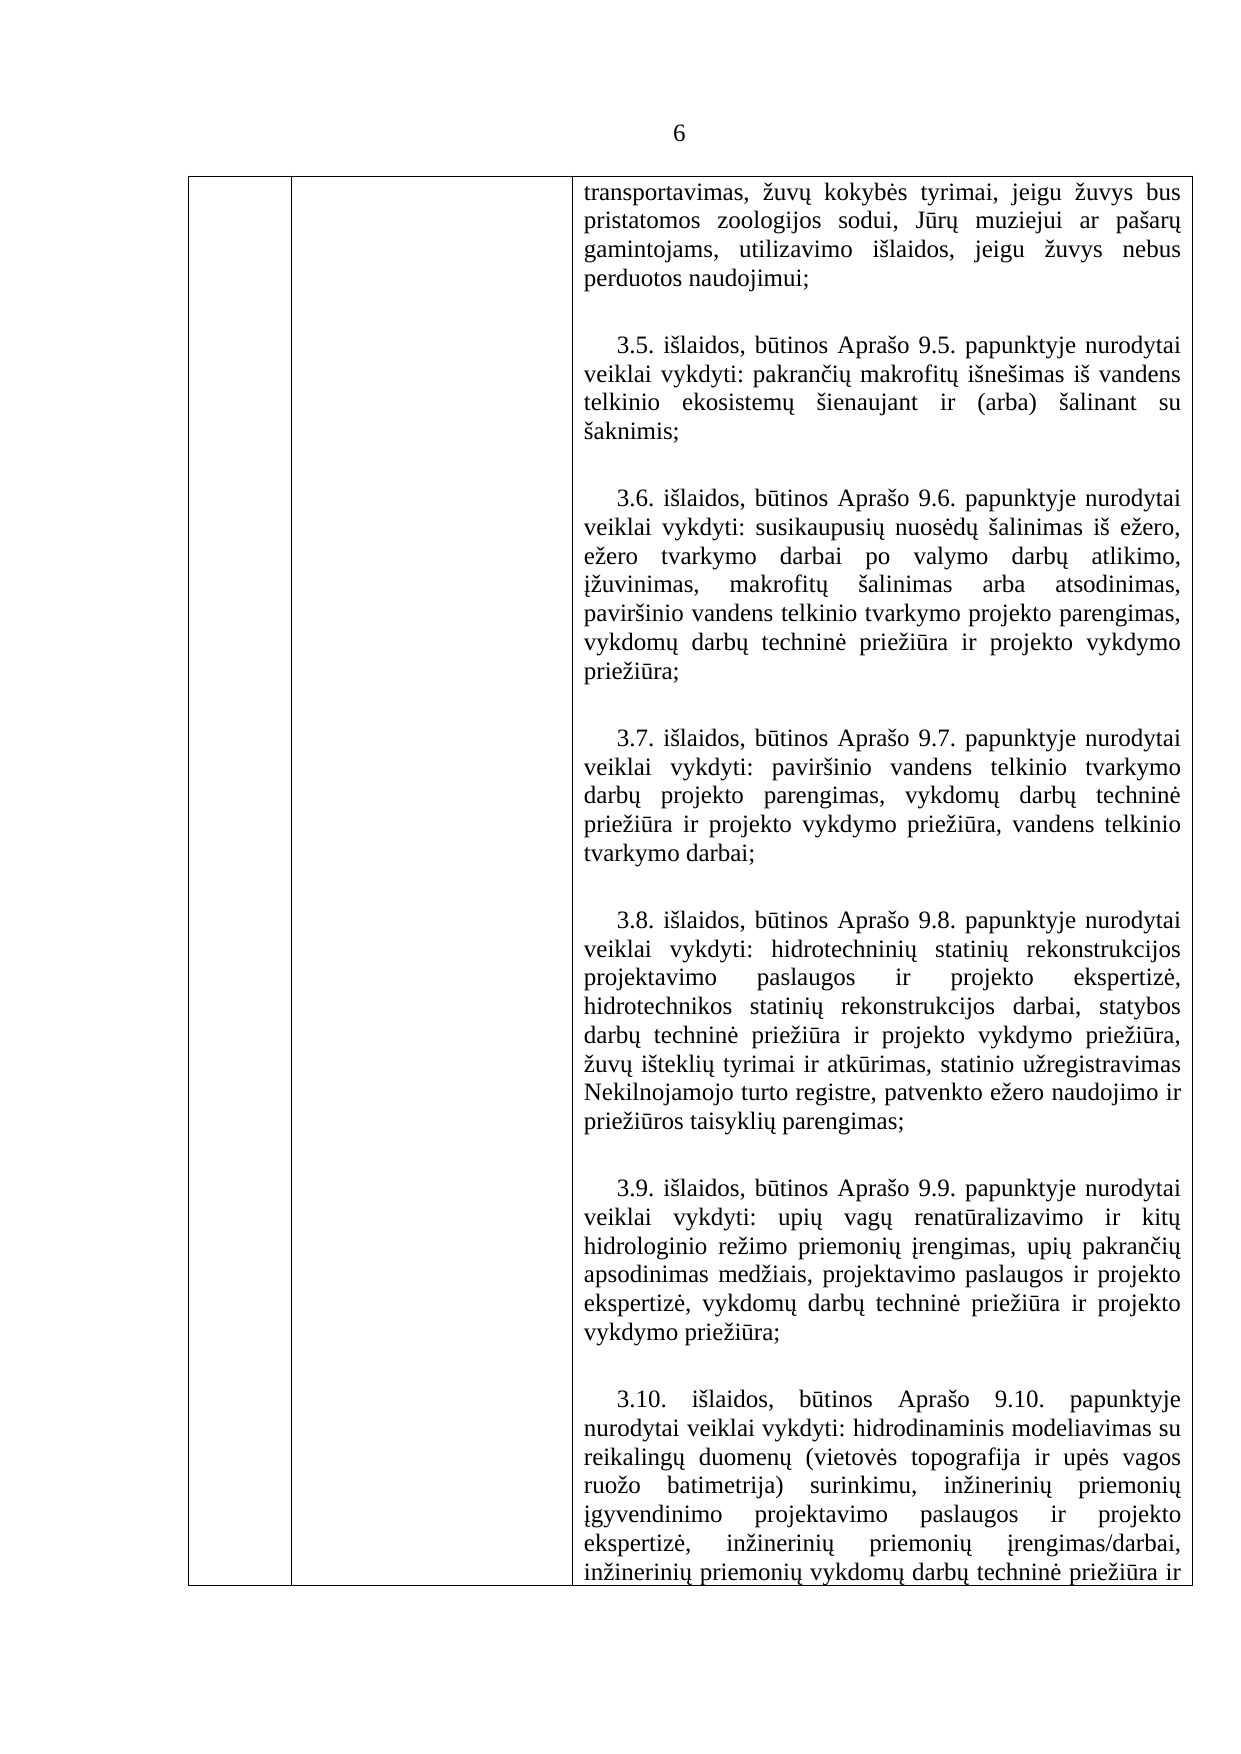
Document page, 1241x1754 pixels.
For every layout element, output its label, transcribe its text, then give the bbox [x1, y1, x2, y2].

table_cell transportavimas, žuvų kokybės tyrimai, jeigu žuvys bus pristatomos zoologijos sodui, Jūrų muziejui ar pašarų gamintojams, utilizavimo išlaidos, jeigu žuvys nebus perduotos naudojimui; 3.5. išlaidos, būtinos Aprašo 9.5. papunktyje nurodytai veiklai vykdyti: pakrančių makrofitų išnešimas iš vandens telkinio ekosistemų šienaujant ir (arba) šalinant su šaknimis; 3.6. išlaidos, būtinos Aprašo 9.6. papunktyje nurodytai veiklai vykdyti: susikaupusių nuosėdų šalinimas iš ežero, ežero tvarkymo darbai po valymo darbų atlikimo, įžuvinimas, makrofitų šalinimas arba atsodinimas, paviršinio vandens telkinio tvarkymo projekto parengimas, vykdomų darbų techninė priežiūra ir projekto vykdymo priežiūra; 3.7. išlaidos, būtinos Aprašo 9.7. papunktyje nurodytai veiklai vykdyti: paviršinio vandens telkinio tvarkymo darbų projekto parengimas, vykdomų darbų techninė priežiūra ir projekto vykdymo priežiūra, vandens telkinio tvarkymo darbai; 3.8. išlaidos, būtinos Aprašo 9.8. papunktyje nurodytai veiklai vykdyti: hidrotechninių statinių rekonstrukcijos projektavimo paslaugos ir projekto ekspertizė, hidrotechnikos statinių rekonstrukcijos darbai, statybos darbų techninė priežiūra ir projekto vykdymo priežiūra, žuvų išteklių tyrimai ir atkūrimas, statinio užregistravimas Nekilnojamojo turto registre, patvenkto ežero naudojimo ir priežiūros taisyklių parengimas; 3.9. išlaidos, būtinos Aprašo 9.9. papunktyje nurodytai veiklai vykdyti: upių vagų renatūralizavimo ir kitų hidrologinio režimo priemonių įrengimas, upių pakrančių apsodinimas medžiais, projektavimo paslaugos ir projekto ekspertizė, vykdomų darbų techninė priežiūra ir projekto vykdymo priežiūra; 3.10. išlaidos, būtinos Aprašo 9.10. papunktyje nurodytai veiklai vykdyti: hidrodinaminis modeliavimas su reikalingų duomenų (vietovės topografija ir upės vagos ruožo batimetrija) surinkimu, inžinerinių priemonių įgyvendinimo projektavimo paslaugos ir projekto ekspertizė, inžinerinių priemonių įrengimas/darbai, inžinerinių priemonių vykdomų darbų techninė priežiūra ir [573, 177, 1192, 1585]
table_cell [292, 177, 572, 1585]
table_cell [189, 177, 291, 1585]
